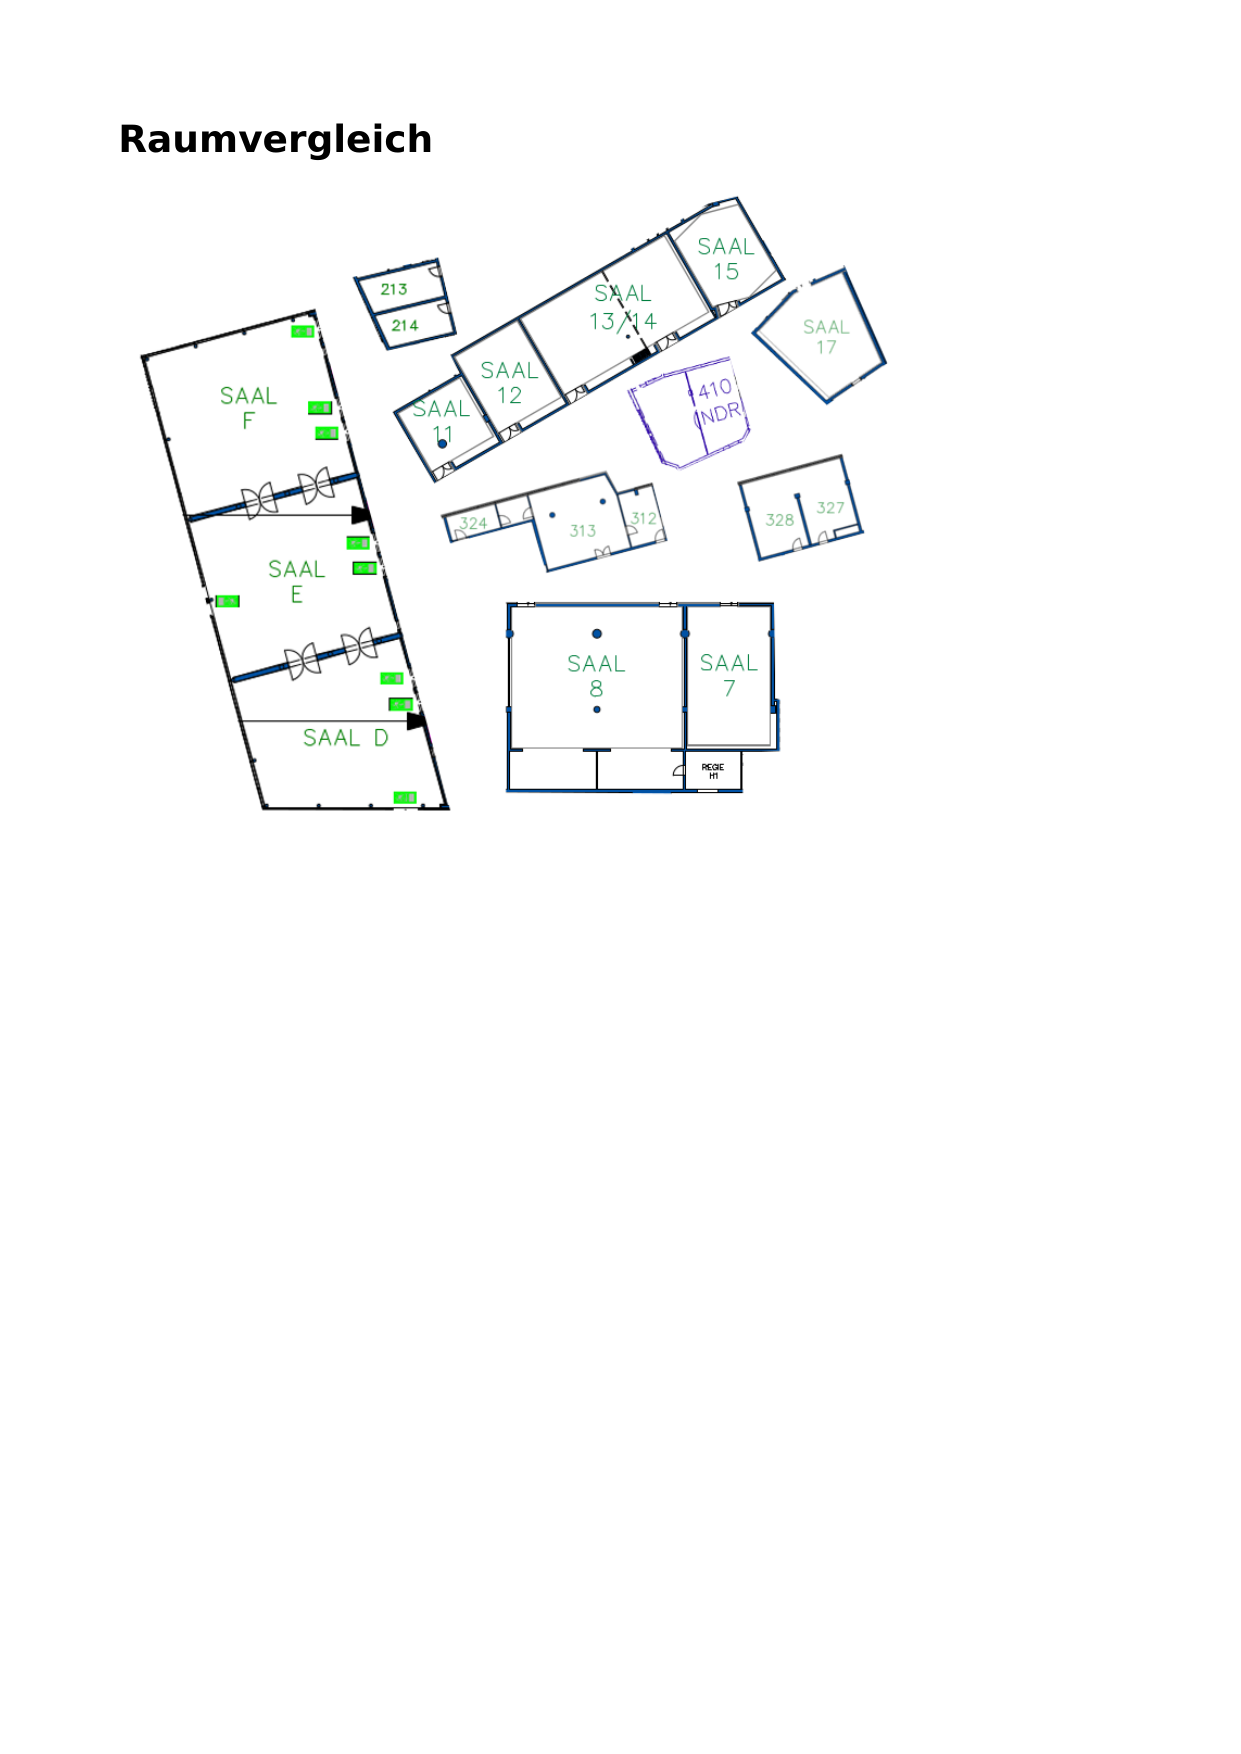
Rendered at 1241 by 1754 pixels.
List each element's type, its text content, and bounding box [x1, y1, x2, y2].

subtitle Raumvergleich [118, 118, 1122, 162]
picture [118, 174, 900, 829]
